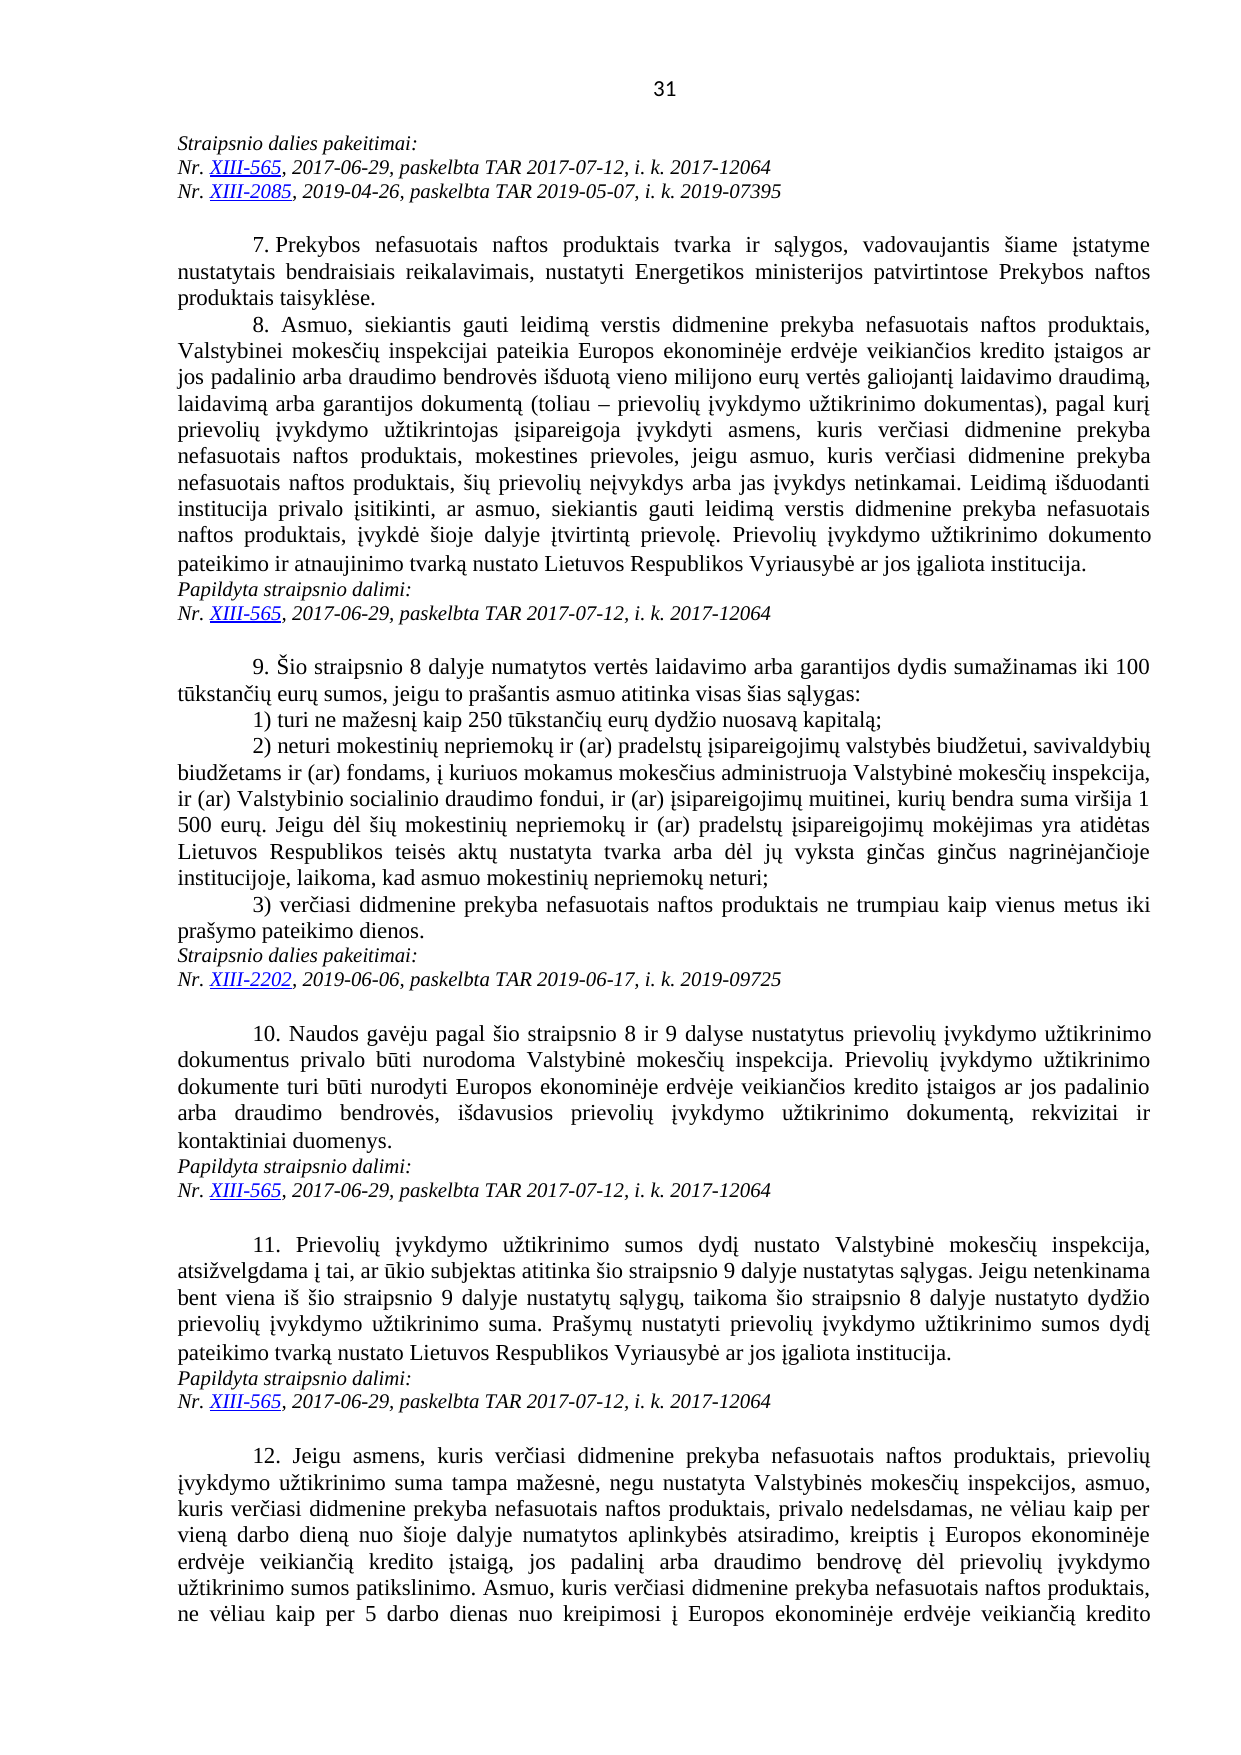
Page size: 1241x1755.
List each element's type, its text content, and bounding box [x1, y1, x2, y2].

text Papildyta straipsnio dalimi: [177, 1365, 1152, 1389]
text 12. Jeigu asmens, kuris verčiasi didmenine prekyba nefasuotais naftos produktais, prievolių įvykdymo užtikrinimo suma tampa mažesnė, negu nustatyta Valstybinės mokesčių inspekcijos, asmuo, kuris verčiasi didmenine prekyba nefasuotais naftos produktais, privalo nedelsdamas, ne vėliau kaip per vieną darbo dieną nuo šioje dalyje numatytos aplinkybės atsiradimo, kreiptis į Europos ekonominėje erdvėje veikiančią kredito įstaigą, jos padalinį arba draudimo bendrovę dėl prievolių įvykdymo užtikrinimo sumos patikslinimo. Asmuo, kuris verčiasi didmenine prekyba nefasuotais naftos produktais, ne vėliau kaip per 5 darbo dienas nuo kreipimosi į Europos ekonominėje erdvėje veikiančią kredito [177, 1442, 1152, 1627]
text 9. Šio straipsnio 8 dalyje numatytos vertės laidavimo arba garantijos dydis sumažinamas iki 100 tūkstančių eurų sumos, jeigu to prašantis asmuo atitinka visas šias sąlygas: [177, 653, 1152, 706]
text 2) neturi mokestinių nepriemokų ir (ar) pradelstų įsipareigojimų valstybės biudžetui, savivaldybių biudžetams ir (ar) fondams, į kuriuos mokamus mokesčius administruoja Valstybinė mokesčių inspekcija, ir (ar) Valstybinio socialinio draudimo fondui, ir (ar) įsipareigojimų muitinei, kurių bendra suma viršija 1 500 eurų. Jeigu dėl šių mokestinių nepriemokų ir (ar) pradelstų įsipareigojimų mokėjimas yra atidėtas Lietuvos Respublikos teisės aktų nustatyta tvarka arba dėl jų vyksta ginčas ginčus nagrinėjančioje institucijoje, laikoma, kad asmuo mokestinių nepriemokų neturi; [177, 732, 1152, 891]
text 11. Prievolių įvykdymo užtikrinimo sumos dydį nustato Valstybinė mokesčių inspekcija, atsižvelgdama į tai, ar ūkio subjektas atitinka šio straipsnio 9 dalyje nustatytas sąlygas. Jeigu netenkinama bent viena iš šio straipsnio 9 dalyje nustatytų sąlygų, taikoma šio straipsnio 8 dalyje nustatyto dydžio prievolių įvykdymo užtikrinimo suma. Prašymų nustatyti prievolių įvykdymo užtikrinimo sumos dydį pateikimo tvarką nustato Lietuvos Respublikos Vyriausybė ar jos įgaliota institucija. [177, 1231, 1152, 1365]
text 10. Naudos gavėju pagal šio straipsnio 8 ir 9 dalyse nustatytus prievolių įvykdymo užtikrinimo dokumentus privalo būti nurodoma Valstybinė mokesčių inspekcija. Prievolių įvykdymo užtikrinimo dokumente turi būti nurodyti Europos ekonominėje erdvėje veikiančios kredito įstaigos ar jos padalinio arba draudimo bendrovės, išdavusios prievolių įvykdymo užtikrinimo dokumentą, rekvizitai ir kontaktiniai duomenys. [177, 1020, 1152, 1154]
text Nr. XIII-565, 2017-06-29, paskelbta TAR 2017-07-12, i. k. 2017-12064 [177, 1389, 1152, 1413]
text 3) verčiasi didmenine prekyba nefasuotais naftos produktais ne trumpiau kaip vienus metus iki prašymo pateikimo dienos. [177, 891, 1152, 943]
text 8. Asmuo, siekiantis gauti leidimą verstis didmenine prekyba nefasuotais naftos produktais, Valstybinei mokesčių inspekcijai pateikia Europos ekonominėje erdvėje veikiančios kredito įstaigos ar jos padalinio arba draudimo bendrovės išduotą vieno milijono eurų vertės galiojantį laidavimo draudimą, laidavimą arba garantijos dokumentą (toliau – prievolių įvykdymo užtikrinimo dokumentas), pagal kurį prievolių įvykdymo užtikrintojas įsipareigoja įvykdyti asmens, kuris verčiasi didmenine prekyba nefasuotais naftos produktais, mokestines prievoles, jeigu asmuo, kuris verčiasi didmenine prekyba nefasuotais naftos produktais, šių prievolių neįvykdys arba jas įvykdys netinkamai. Leidimą išduodanti institucija privalo įsitikinti, ar asmuo, siekiantis gauti leidimą verstis didmenine prekyba nefasuotais naftos produktais, įvykdė šioje dalyje įtvirtintą prievolę. Prievolių įvykdymo užtikrinimo dokumento pateikimo ir atnaujinimo tvarką nustato Lietuvos Respublikos Vyriausybė ar jos įgaliota institucija. [177, 311, 1152, 577]
text 1) turi ne mažesnį kaip 250 tūkstančių eurų dydžio nuosavą kapitalą; [177, 706, 1152, 732]
text 7. Prekybos nefasuotais naftos produktais tvarka ir sąlygos, vadovaujantis šiame įstatyme nustatytais bendraisiais reikalavimais, nustatyti Energetikos ministerijos patvirtintose Prekybos naftos produktais taisyklėse. [177, 232, 1152, 311]
text Straipsnio dalies pakeitimai: [177, 943, 1152, 967]
text Nr. XIII-565, 2017-06-29, paskelbta TAR 2017-07-12, i. k. 2017-12064 [177, 1178, 1152, 1202]
text Nr. XIII-565, 2017-06-29, paskelbta TAR 2017-07-12, i. k. 2017-12064 [177, 601, 1152, 625]
text Papildyta straipsnio dalimi: [177, 1154, 1152, 1178]
text Nr. XIII-565, 2017-06-29, paskelbta TAR 2017-07-12, i. k. 2017-12064 [177, 155, 1152, 179]
text Papildyta straipsnio dalimi: [177, 577, 1152, 601]
text Nr. XIII-2085, 2019-04-26, paskelbta TAR 2019-05-07, i. k. 2019-07395 [177, 179, 1152, 203]
text Nr. XIII-2202, 2019-06-06, paskelbta TAR 2019-06-17, i. k. 2019-09725 [177, 967, 1152, 991]
text Straipsnio dalies pakeitimai: [177, 131, 1152, 155]
